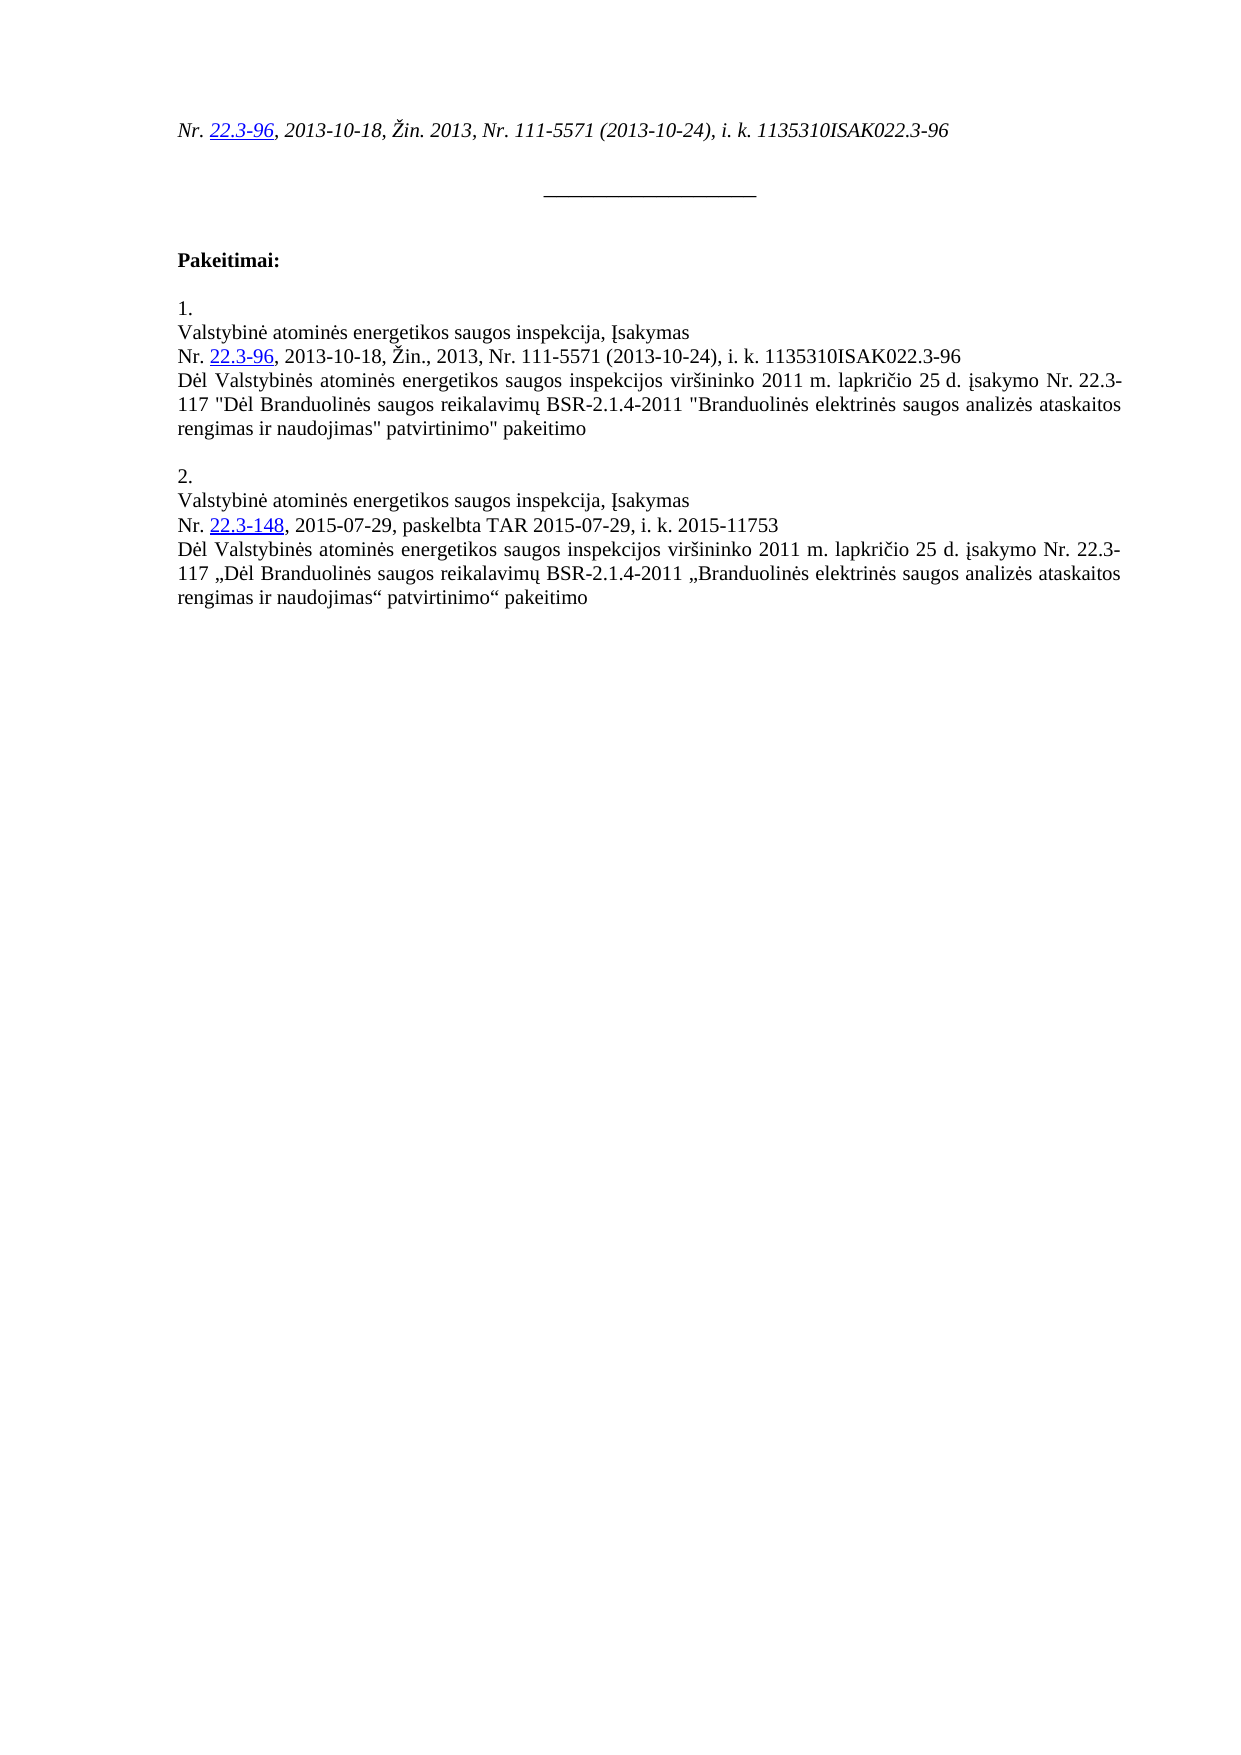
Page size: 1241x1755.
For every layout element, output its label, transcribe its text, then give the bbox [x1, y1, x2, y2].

text 2. [177, 464, 1122, 488]
text Valstybinė atominės energetikos saugos inspekcija, Įsakymas [177, 488, 1122, 512]
text Nr. 22.3-96, 2013-10-18, Žin., 2013, Nr. 111-5571 (2013-10-24), i. k. 1135310ISAK022.3-96 [177, 344, 1122, 368]
text _________________ [177, 171, 1122, 200]
text Nr. 22.3-96, 2013-10-18, Žin. 2013, Nr. 111-5571 (2013-10-24), i. k. 1135310ISAK022.3-96 [177, 118, 1122, 142]
text Pakeitimai: [177, 248, 1122, 272]
text Dėl Valstybinės atominės energetikos saugos inspekcijos viršininko 2011 m. lapkričio 25 d. įsakymo Nr. 22.3-117 "Dėl Branduolinės saugos reikalavimų BSR-2.1.4-2011 "Branduolinės elektrinės saugos analizės ataskaitos rengimas ir naudojimas" patvirtinimo" pakeitimo [177, 368, 1122, 440]
text Valstybinė atominės energetikos saugos inspekcija, Įsakymas [177, 320, 1122, 344]
text Dėl Valstybinės atominės energetikos saugos inspekcijos viršininko 2011 m. lapkričio 25 d. įsakymo Nr. 22.3-117 „Dėl Branduolinės saugos reikalavimų BSR-2.1.4-2011 „Branduolinės elektrinės saugos analizės ataskaitos rengimas ir naudojimas“ patvirtinimo“ pakeitimo [177, 537, 1122, 609]
text Nr. 22.3-148, 2015-07-29, paskelbta TAR 2015-07-29, i. k. 2015-11753 [177, 512, 1122, 537]
text 1. [177, 296, 1122, 320]
